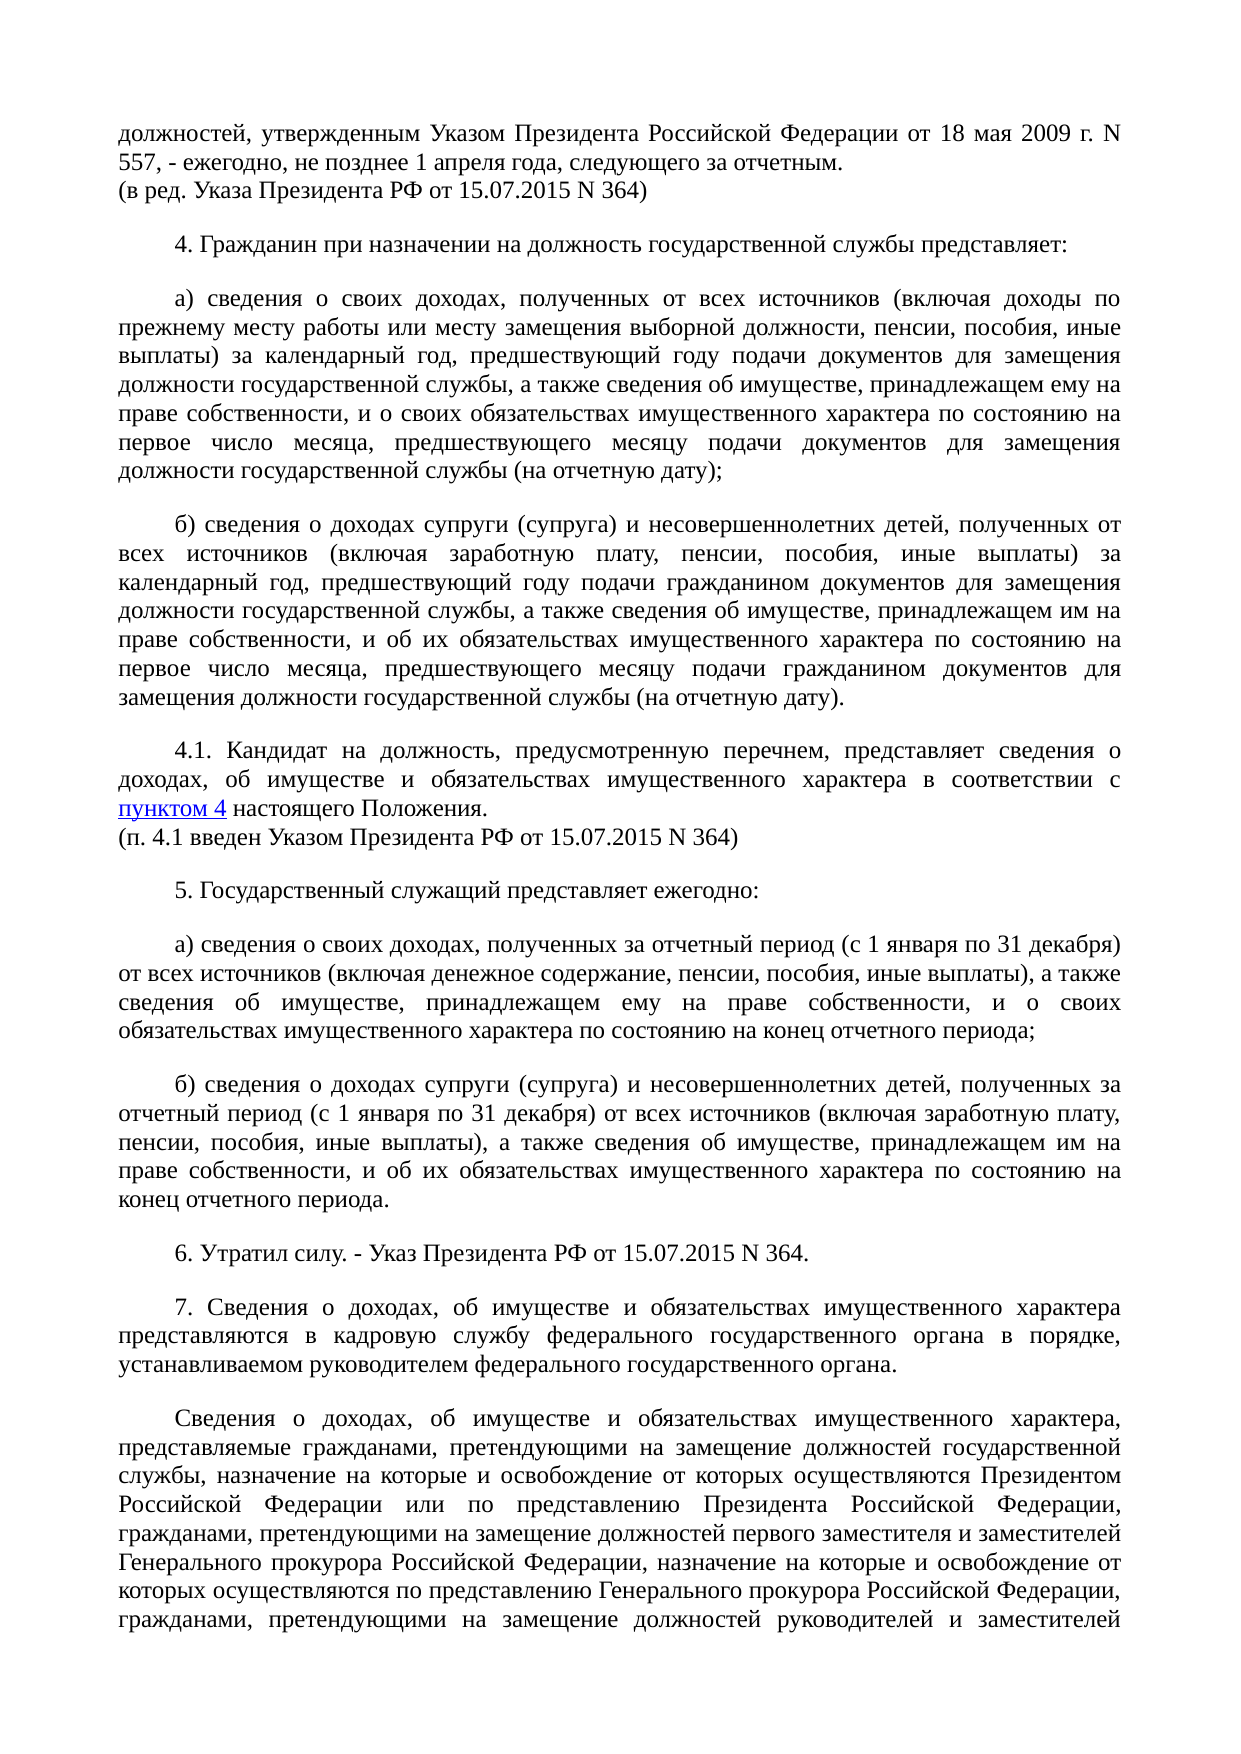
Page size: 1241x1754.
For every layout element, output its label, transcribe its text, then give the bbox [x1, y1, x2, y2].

text б) сведения о доходах супруги (супруга) и несовершеннолетних детей, полученных за отчетный период (с 1 января по 31 декабря) от всех источников (включая заработную плату, пенсии, пособия, иные выплаты), а также сведения об имуществе, принадлежащем им на праве собственности, и об их обязательствах имущественного характера по состоянию на конец отчетного периода. [118, 1069, 1122, 1213]
text а) сведения о своих доходах, полученных за отчетный период (с 1 января по 31 декабря) от всех источников (включая денежное содержание, пенсии, пособия, иные выплаты), а также сведения об имуществе, принадлежащем ему на праве собственности, и о своих обязательствах имущественного характера по состоянию на конец отчетного периода; [118, 929, 1122, 1044]
text Сведения о доходах, об имуществе и обязательствах имущественного характера, представляемые гражданами, претендующими на замещение должностей государственной службы, назначение на которые и освобождение от которых осуществляются Президентом Российской Федерации или по представлению Президента Российской Федерации, гражданами, претендующими на замещение должностей первого заместителя и заместителей Генерального прокурора Российской Федерации, назначение на которые и освобождение от которых осуществляются по представлению Генерального прокурора Российской Федерации, гражданами, претендующими на замещение должностей руководителей и заместителей [118, 1403, 1122, 1633]
text 5. Государственный служащий представляет ежегодно: [118, 876, 1122, 904]
text 4.1. Кандидат на должность, предусмотренную перечнем, представляет сведения о доходах, об имуществе и обязательствах имущественного характера в соответствии с пунктом 4 настоящего Положения. [118, 736, 1122, 822]
text 7. Сведения о доходах, об имуществе и обязательствах имущественного характера представляются в кадровую службу федерального государственного органа в порядке, устанавливаемом руководителем федерального государственного органа. [118, 1292, 1122, 1378]
text 6. Утратил силу. - Указ Президента РФ от 15.07.2015 N 364. [118, 1238, 1122, 1267]
text а) сведения о своих доходах, полученных от всех источников (включая доходы по прежнему месту работы или месту замещения выборной должности, пенсии, пособия, иные выплаты) за календарный год, предшествующий году подачи документов для замещения должности государственной службы, а также сведения об имуществе, принадлежащем ему на праве собственности, и о своих обязательствах имущественного характера по состоянию на первое число месяца, предшествующего месяцу подачи документов для замещения должности государственной службы (на отчетную дату); [118, 283, 1122, 484]
text (п. 4.1 введен Указом Президента РФ от 15.07.2015 N 364) [118, 822, 1122, 851]
text (в ред. Указа Президента РФ от 15.07.2015 N 364) [118, 176, 1122, 204]
text должностей, утвержденным Указом Президента Российской Федерации от 18 мая 2009 г. N 557, - ежегодно, не позднее 1 апреля года, следующего за отчетным. [118, 118, 1122, 176]
text 4. Гражданин при назначении на должность государственной службы представляет: [118, 229, 1122, 258]
text б) сведения о доходах супруги (супруга) и несовершеннолетних детей, полученных от всех источников (включая заработную плату, пенсии, пособия, иные выплаты) за календарный год, предшествующий году подачи гражданином документов для замещения должности государственной службы, а также сведения об имуществе, принадлежащем им на праве собственности, и об их обязательствах имущественного характера по состоянию на первое число месяца, предшествующего месяцу подачи гражданином документов для замещения должности государственной службы (на отчетную дату). [118, 509, 1122, 711]
